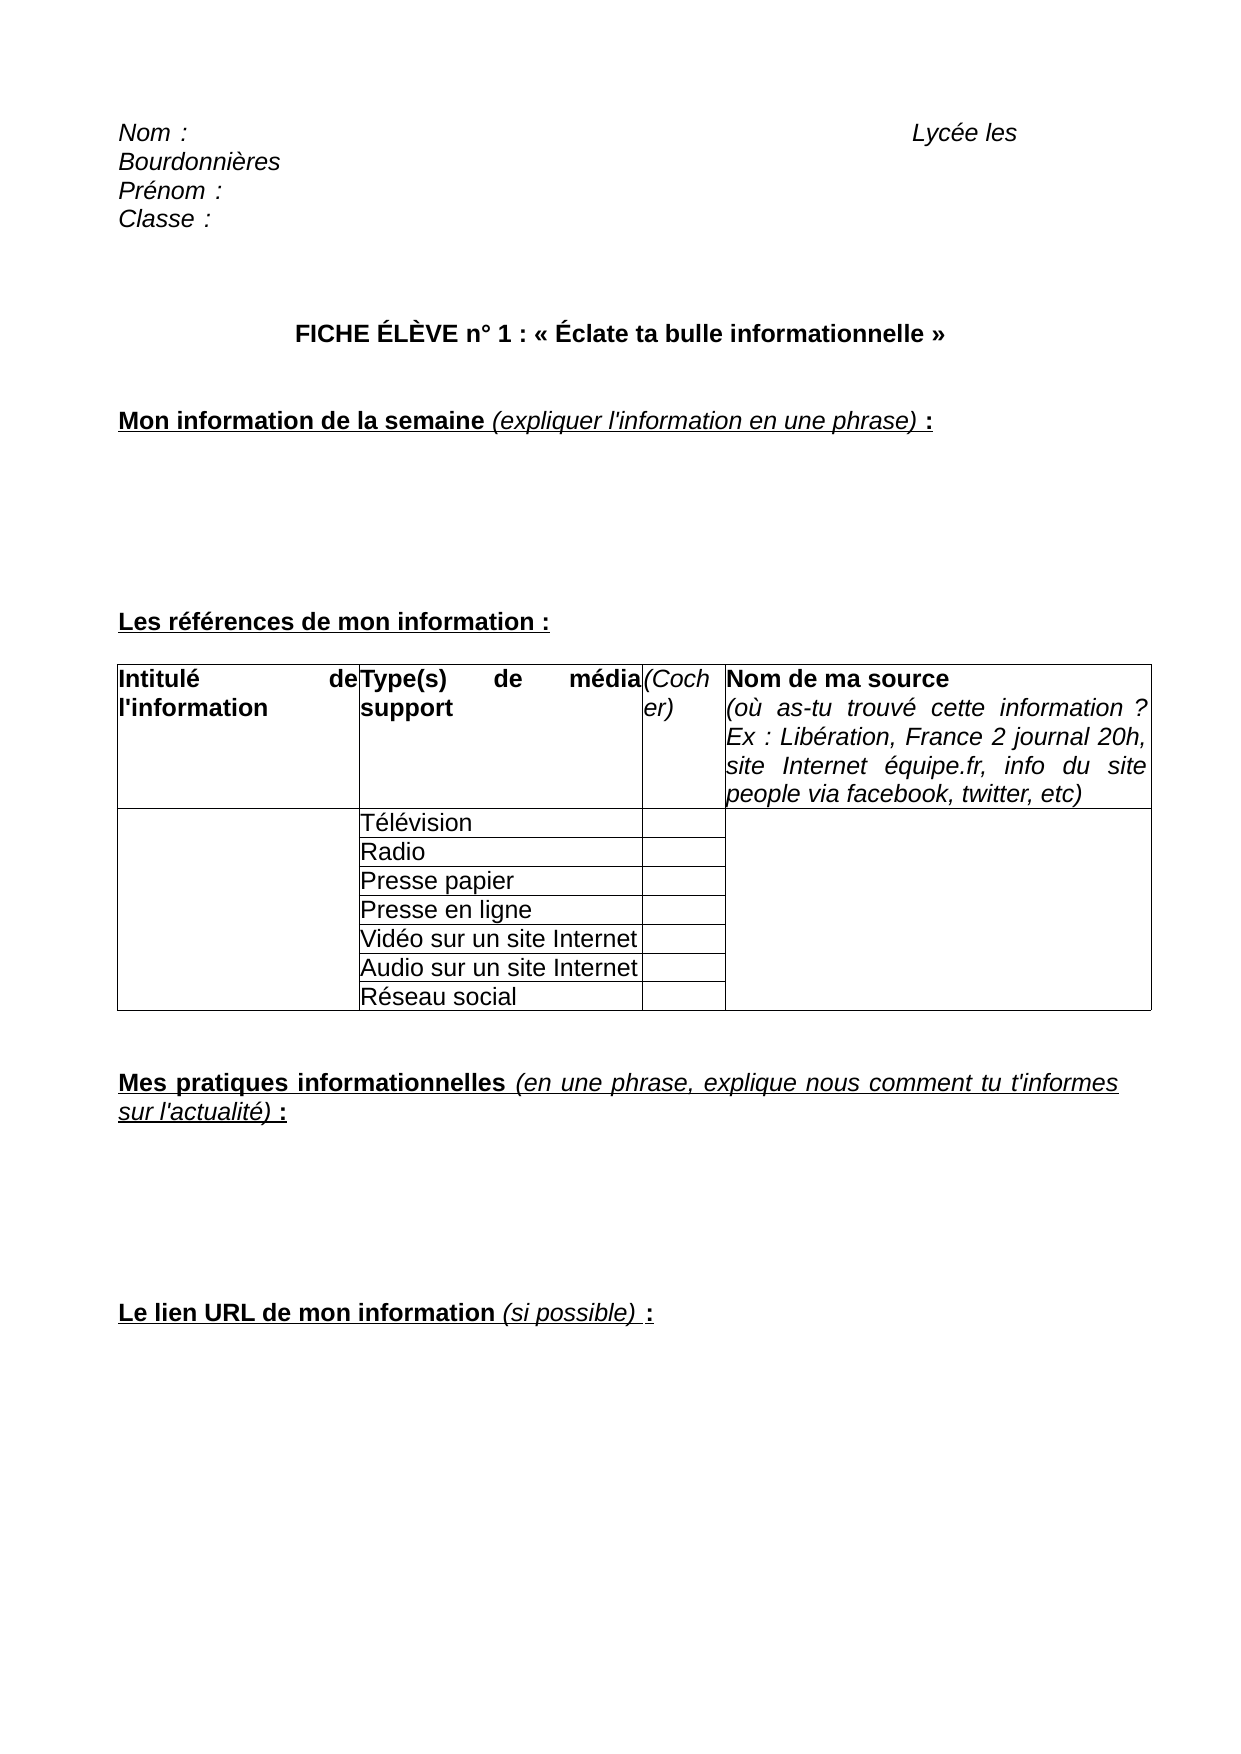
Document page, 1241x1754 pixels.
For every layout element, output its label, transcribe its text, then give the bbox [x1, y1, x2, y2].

table_cell Radio [360, 838, 642, 866]
table_cell [643, 954, 725, 981]
table_cell Presse papier [360, 867, 642, 895]
table_cell Vidéo sur un site Internet [360, 925, 642, 952]
table_cell [643, 896, 725, 924]
table_header Type(s) de média support [360, 665, 642, 808]
table_cell [643, 925, 725, 952]
table_cell Réseau social [360, 982, 642, 1010]
table_cell [643, 809, 725, 837]
table_header Nom de ma source (où as-tu trouvé cette information ? Ex : Libération, France 2 journal 20h, site Internet équipe.fr, info du site people via facebook, twitter, etc) [726, 665, 1151, 808]
table_cell [726, 809, 1151, 1010]
table_cell [643, 838, 725, 866]
table_header (Cocher) [643, 665, 725, 808]
table_header Intitulé de l'information [118, 665, 359, 808]
text Mon information de la semaine (expliquer l'information en une phrase) : [118, 406, 1122, 434]
table_cell [118, 809, 359, 1010]
text Les références de mon information : [118, 607, 1122, 636]
table_cell Audio sur un site Internet [360, 954, 642, 981]
text Nom : Lycée les Bourdonnières [118, 118, 1122, 176]
table_cell Télévision [360, 809, 642, 837]
text Mes pratiques informationnelles (en une phrase, explique nous comment tu t'informes sur l'actualité) : [118, 1068, 1122, 1125]
table_cell [643, 982, 725, 1010]
text Classe : [118, 204, 1122, 233]
text Le lien URL de mon information (si possible) : [118, 1298, 1122, 1327]
text FICHE ÉLÈVE n° 1 : « Éclate ta bulle informationnelle » [118, 319, 1122, 348]
table_cell [643, 867, 725, 895]
text Prénom : [118, 176, 1122, 204]
table_cell Presse en ligne [360, 896, 642, 924]
